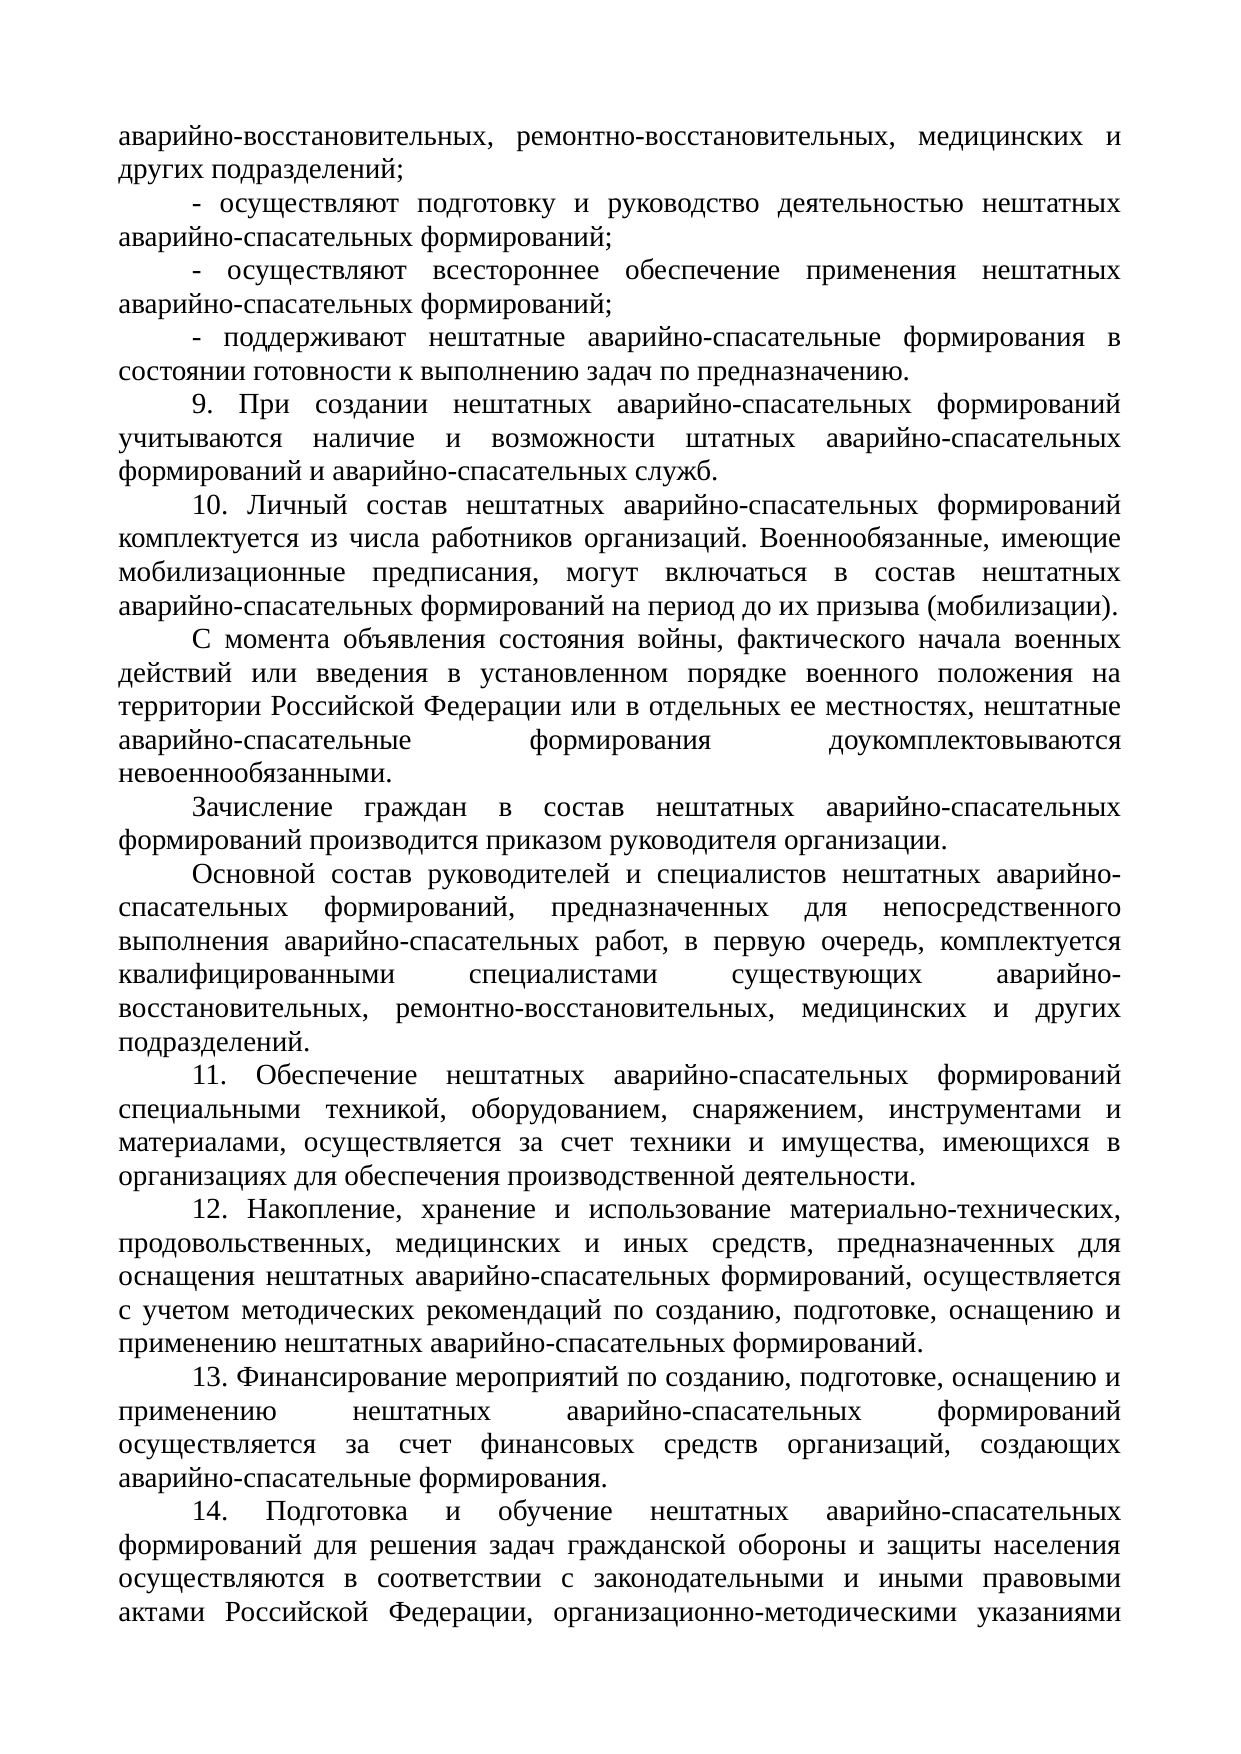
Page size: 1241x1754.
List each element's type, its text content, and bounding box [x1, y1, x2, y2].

text 12. Накопление, хранение и использование материально-технических, продовольственных, медицинских и иных средств, предназначенных для оснащения нештатных аварийно-спасательных формирований, осуществляется с учетом методических рекомендаций по созданию, подготовке, оснащению и применению нештатных аварийно-спасательных формирований. [118, 1191, 1122, 1359]
text 13. Финансирование мероприятий по созданию, подготовке, оснащению и применению нештатных аварийно-спасательных формирований осуществляется за счет финансовых средств организаций, создающих аварийно-спасательные формирования. [118, 1359, 1122, 1493]
text - осуществляют всестороннее обеспечение применения нештатных аварийно-спасательных формирований; [118, 252, 1122, 319]
text - поддерживают нештатные аварийно-спасательные формирования в состоянии готовности к выполнению задач по предназначению. [118, 319, 1122, 386]
text Зачисление граждан в состав нештатных аварийно-спасательных формирований производится приказом руководителя организации. [118, 789, 1122, 856]
text Основной состав руководителей и специалистов нештатных аварийно-спасательных формирований, предназначенных для непосредственного выполнения аварийно-спасательных работ, в первую очередь, комплектуется квалифицированными специалистами существующих аварийно-восстановительных, ремонтно-восстановительных, медицинских и других подразделений. [118, 856, 1122, 1057]
text 11. Обеспечение нештатных аварийно-спасательных формирований специальными техникой, оборудованием, снаряжением, инструментами и материалами, осуществляется за счет техники и имущества, имеющихся в организациях для обеспечения производственной деятельности. [118, 1057, 1122, 1191]
text 9. При создании нештатных аварийно-спасательных формирований учитываются наличие и возможности штатных аварийно-спасательных формирований и аварийно-спасательных служб. [118, 386, 1122, 487]
text аварийно-восстановительных, ремонтно-восстановительных, медицинских и других подразделений; [118, 118, 1122, 185]
text 14. Подготовка и обучение нештатных аварийно-спасательных формирований для решения задач гражданской обороны и защиты населения осуществляются в соответствии с законодательными и иными правовыми актами Российской Федерации, организационно-методическими указаниями [118, 1493, 1122, 1627]
text 10. Личный состав нештатных аварийно-спасательных формирований комплектуется из числа работников организаций. Военнообязанные, имеющие мобилизационные предписания, могут включаться в состав нештатных аварийно-спасательных формирований на период до их призыва (мобилизации). [118, 487, 1122, 621]
text С момента объявления состояния войны, фактического начала военных действий или введения в установленном порядке военного положения на территории Российской Федерации или в отдельных ее местностях, нештатные аварийно-спасательные формирования доукомплектовываются невоеннообязанными. [118, 621, 1122, 789]
text - осуществляют подготовку и руководство деятельностью нештатных аварийно-спасательных формирований; [118, 185, 1122, 252]
